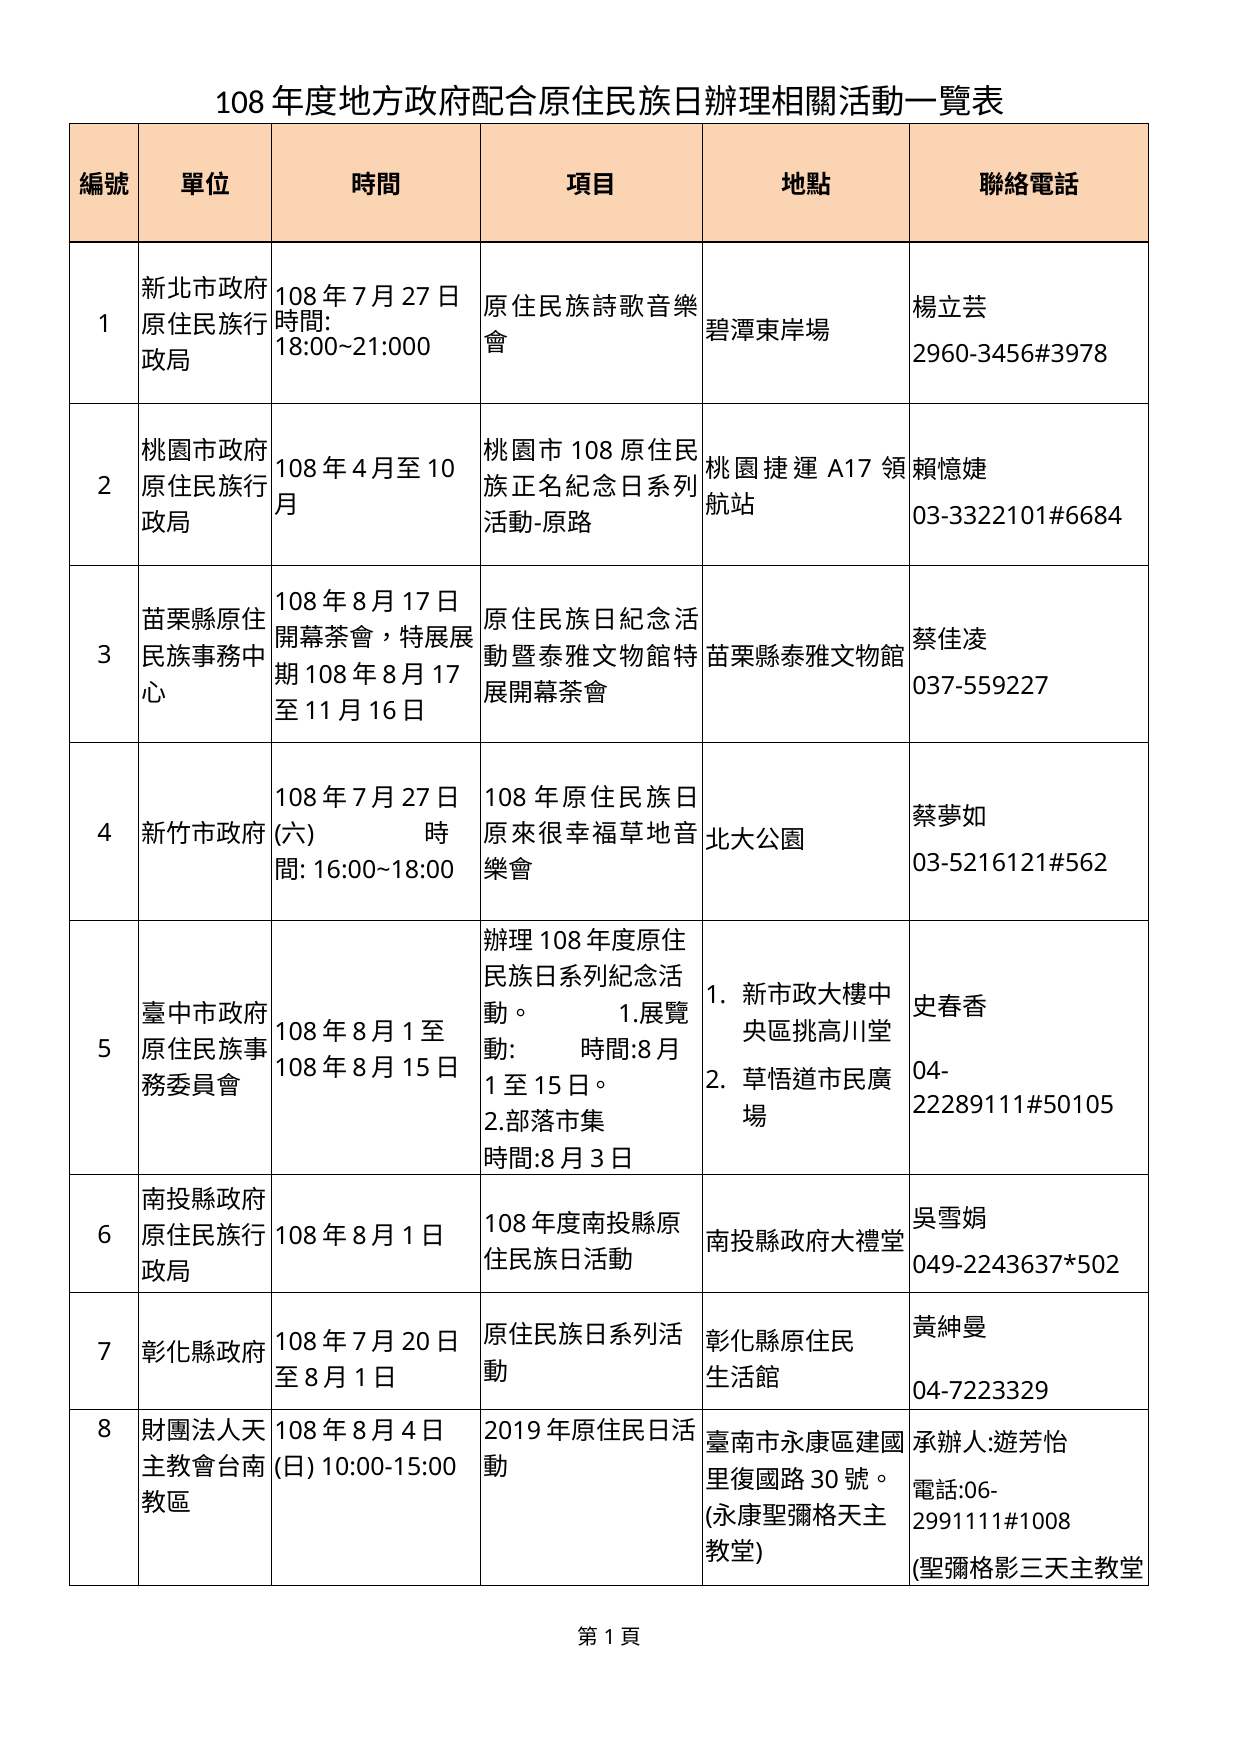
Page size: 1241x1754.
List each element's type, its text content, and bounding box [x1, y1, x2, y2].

table_cell 108年8月4日(日) 10:00-15:00 [272, 1410, 480, 1585]
table_cell 黃紳曼 04-7223329 [910, 1293, 1148, 1409]
table_header 聯絡電話 [910, 124, 1148, 241]
table_cell 辦理108年度原住民族日系列紀念活動。 1.展覽動: 時間:8月1至15日。 2.部落市集 時間:8月3日 [481, 921, 702, 1174]
table_cell 6 [70, 1175, 138, 1292]
table_cell 賴憶婕 03-3322101#6684 [910, 404, 1148, 565]
table_cell 吳雪娟 049-2243637*502 [910, 1175, 1148, 1292]
table_cell 楊立芸 2960-3456#3978 [910, 243, 1148, 403]
table_header 單位 [139, 124, 271, 241]
table_cell 原住民族日紀念活動暨泰雅文物館特展開幕荼會 [481, 566, 702, 742]
table_cell 3 [70, 566, 138, 742]
table_cell 108年7月27 日 時間: 18:00~21:000 [272, 243, 480, 403]
table_cell 108年8月1日 [272, 1175, 480, 1292]
table_cell 桃園捷運A17領航站 [703, 404, 909, 565]
table_cell 南投縣政府原住民族行政局 [139, 1175, 271, 1292]
table_cell 桃園市108原住民族正名紀念日系列活動-原路 [481, 404, 702, 565]
table_cell 彰化縣政府 [139, 1293, 271, 1409]
table_header 時間 [272, 124, 480, 241]
table_cell 108年8月1至108年8月15日 [272, 921, 480, 1174]
table_cell 承辦人:遊芳怡 電話:06-2991111#1008 (聖彌格影三天主教堂 [910, 1410, 1148, 1585]
table_cell 原住民族詩歌音樂會 [481, 243, 702, 403]
table_cell 2 [70, 404, 138, 565]
table_cell 108年7月27日(六) 時間: 16:00~18:00 [272, 743, 480, 919]
table_cell 苗栗縣原住民族事務中心 [139, 566, 271, 742]
table_cell 桃園市政府原住民族行政局 [139, 404, 271, 565]
table_header 地點 [703, 124, 909, 241]
table_cell 4 [70, 743, 138, 919]
table_cell 108年原住民族日原來很幸福草地音樂會 [481, 743, 702, 919]
table_cell 蔡佳凌 037-559227 [910, 566, 1148, 742]
table_cell 臺中市政府原住民族事務委員會 [139, 921, 271, 1174]
table_cell 108年度南投縣原住民族日活動 [481, 1175, 702, 1292]
table_cell 北大公園 [703, 743, 909, 919]
text 108年度地方政府配合原住民族日辦理相關活動一覽表 [112, 75, 1106, 123]
table_cell 新市政大樓中央區挑高川堂 草悟道市民廣場 [703, 921, 909, 1174]
table_cell 臺南市永康區建國里復國路30號。(永康聖彌格天主教堂) [703, 1410, 909, 1585]
table_cell 108年7月20日至8月1日 [272, 1293, 480, 1409]
table_header 項目 [481, 124, 702, 241]
table_cell 南投縣政府大禮堂 [703, 1175, 909, 1292]
table_cell 原住民族日系列活動 [481, 1293, 702, 1409]
table_cell 新竹市政府 [139, 743, 271, 919]
table_header 編號 [70, 124, 138, 241]
table_cell 蔡夢如 03-5216121#562 [910, 743, 1148, 919]
table_cell 史春香 04-22289111#50105 [910, 921, 1148, 1174]
table_cell 8 [70, 1410, 138, 1585]
table_cell 新北市政府原住民族行政局 [139, 243, 271, 403]
table_cell 財團法人天主教會台南教區 [139, 1410, 271, 1585]
table_cell 1 [70, 243, 138, 403]
table_cell 碧潭東岸場 [703, 243, 909, 403]
table_cell 108年8月17日開幕荼會，特展展期108年8月17至11月16日 [272, 566, 480, 742]
table_cell 苗栗縣泰雅文物館 [703, 566, 909, 742]
table_cell 5 [70, 921, 138, 1174]
table_cell 彰化縣原住民 生活館 [703, 1293, 909, 1409]
table_cell 7 [70, 1293, 138, 1409]
table_cell 108年4月至10月 [272, 404, 480, 565]
table_cell 2019年原住民日活動 [481, 1410, 702, 1585]
